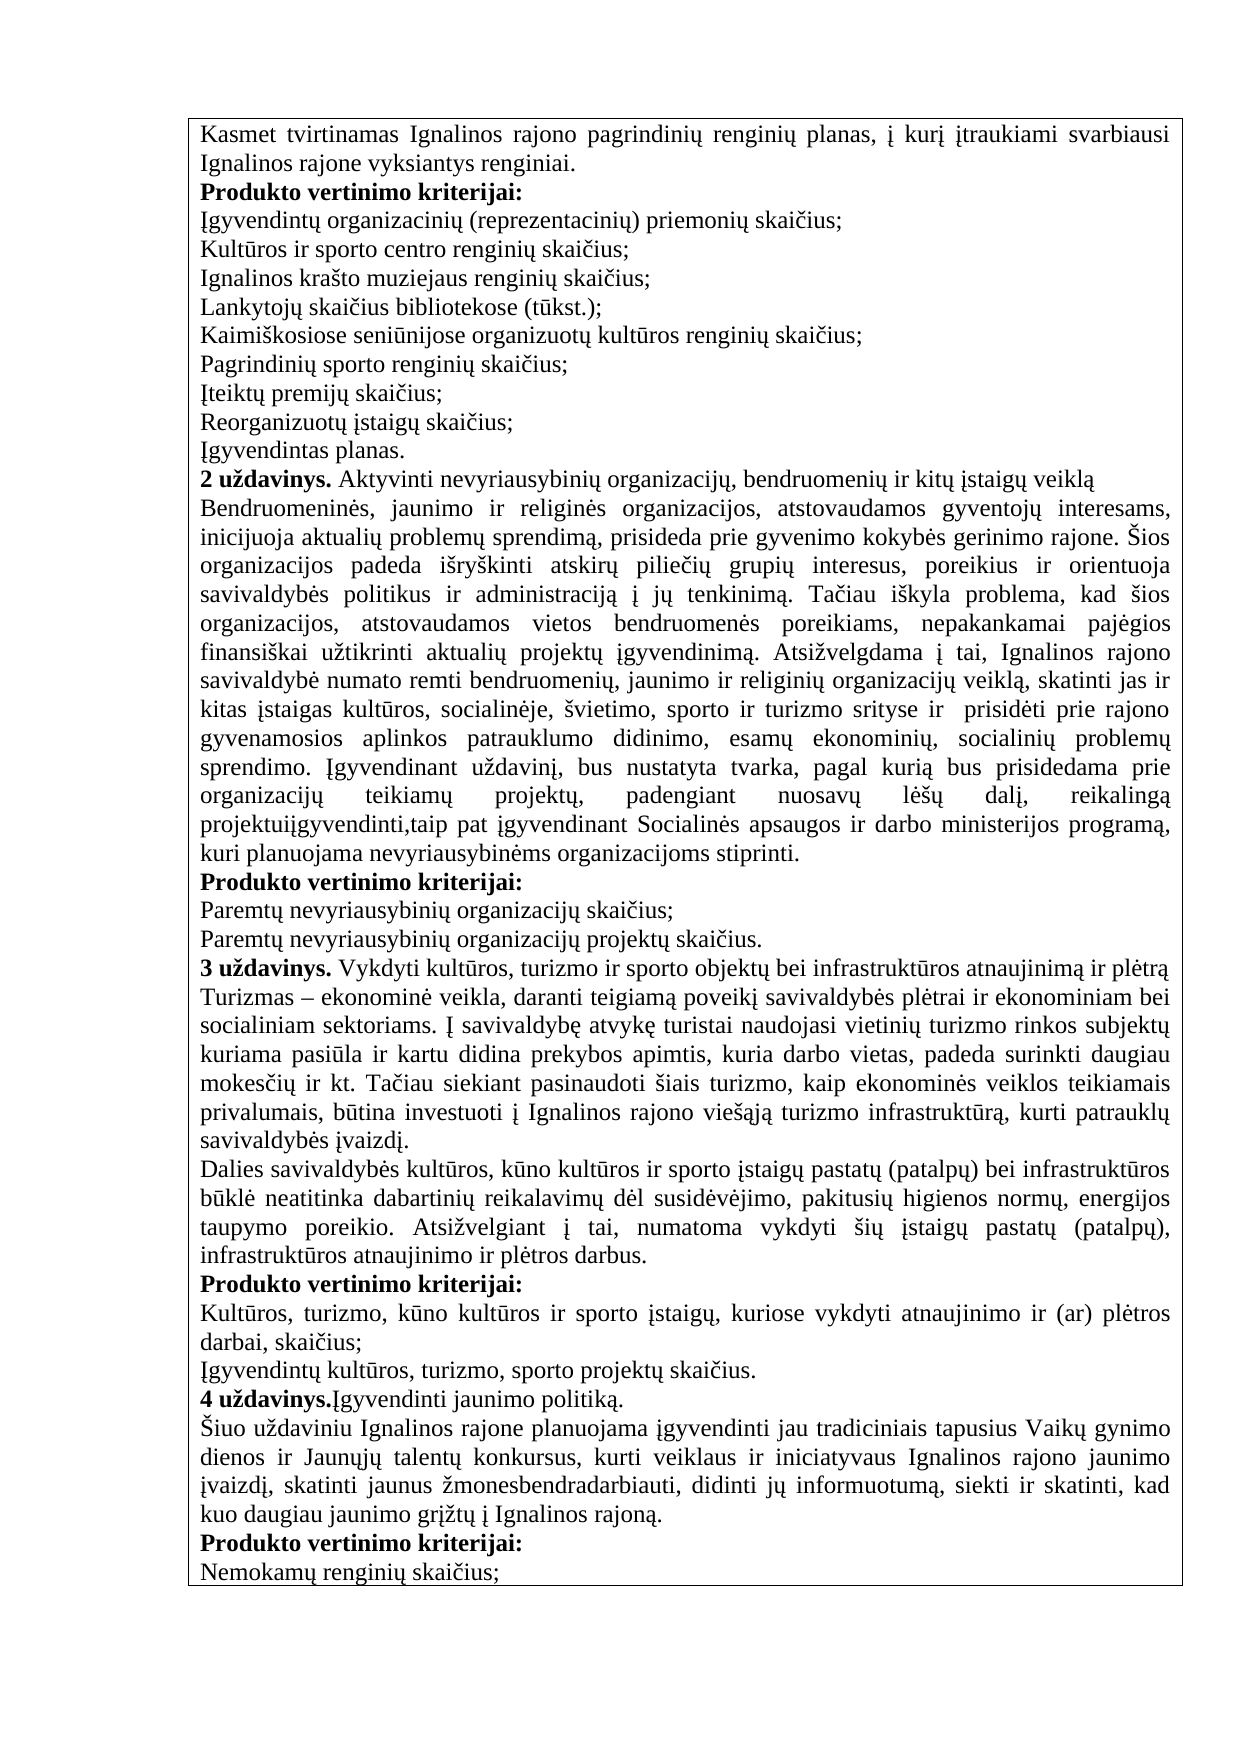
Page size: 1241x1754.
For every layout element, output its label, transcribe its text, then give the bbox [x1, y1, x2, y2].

table_cell Kasmet tvirtinamas Ignalinos rajono pagrindinių renginių planas, į kurį įtraukiami svarbiausi Ignalinos rajone vyksiantys renginiai. Produkto vertinimo kriterijai: Įgyvendintų organizacinių (reprezentacinių) priemonių skaičius; Kultūros ir sporto centro renginių skaičius; Ignalinos krašto muziejaus renginių skaičius; Lankytojų skaičius bibliotekose (tūkst.); Kaimiškosiose seniūnijose organizuotų kultūros renginių skaičius; Pagrindinių sporto renginių skaičius; Įteiktų premijų skaičius; Reorganizuotų įstaigų skaičius; Įgyvendintas planas. 2 uždavinys. Aktyvinti nevyriausybinių organizacijų, bendruomenių ir kitų įstaigų veiklą Bendruomeninės, jaunimo ir religinės organizacijos, atstovaudamos gyventojų interesams, inicijuoja aktualių problemų sprendimą, prisideda prie gyvenimo kokybės gerinimo rajone. Šios organizacijos padeda išryškinti atskirų piliečių grupių interesus, poreikius ir orientuoja savivaldybės politikus ir administraciją į jų tenkinimą. Tačiau iškyla problema, kad šios organizacijos, atstovaudamos vietos bendruomenės poreikiams, nepakankamai pajėgios finansiškai užtikrinti aktualių projektų įgyvendinimą. Atsižvelgdama į tai, Ignalinos rajono savivaldybė numato remti bendruomenių, jaunimo ir religinių organizacijų veiklą, skatinti jas ir kitas įstaigas kultūros, socialinėje, švietimo, sporto ir turizmo srityse ir prisidėti prie rajono gyvenamosios aplinkos patrauklumo didinimo, esamų ekonominių, socialinių problemų sprendimo. Įgyvendinant uždavinį, bus nustatyta tvarka, pagal kurią bus prisidedama prie organizacijų teikiamų projektų, padengiant nuosavų lėšų dalį, reikalingą projektuiįgyvendinti,taip pat įgyvendinant Socialinės apsaugos ir darbo ministerijos programą, kuri planuojama nevyriausybinėms organizacijoms stiprinti. Produkto vertinimo kriterijai: Paremtų nevyriausybinių organizacijų skaičius; Paremtų nevyriausybinių organizacijų projektų skaičius. 3 uždavinys. Vykdyti kultūros, turizmo ir sporto objektų bei infrastruktūros atnaujinimą ir plėtrą Turizmas – ekonominė veikla, daranti teigiamą poveikį savivaldybės plėtrai ir ekonominiam bei socialiniam sektoriams. Į savivaldybę atvykę turistai naudojasi vietinių turizmo rinkos subjektų kuriama pasiūla ir kartu didina prekybos apimtis, kuria darbo vietas, padeda surinkti daugiau mokesčių ir kt. Tačiau siekiant pasinaudoti šiais turizmo, kaip ekonominės veiklos teikiamais privalumais, būtina investuoti į Ignalinos rajono viešąją turizmo infrastruktūrą, kurti patrauklų savivaldybės įvaizdį. Dalies savivaldybės kultūros, kūno kultūros ir sporto įstaigų pastatų (patalpų) bei infrastruktūros būklė neatitinka dabartinių reikalavimų dėl susidėvėjimo, pakitusių higienos normų, energijos taupymo poreikio. Atsižvelgiant į tai, numatoma vykdyti šių įstaigų pastatų (patalpų), infrastruktūros atnaujinimo ir plėtros darbus. Produkto vertinimo kriterijai: Kultūros, turizmo, kūno kultūros ir sporto įstaigų, kuriose vykdyti atnaujinimo ir (ar) plėtros darbai, skaičius; Įgyvendintų kultūros, turizmo, sporto projektų skaičius. 4 uždavinys.Įgyvendinti jaunimo politiką. Šiuo uždaviniu Ignalinos rajone planuojama įgyvendinti jau tradiciniais tapusius Vaikų gynimo dienos ir Jaunųjų talentų konkursus, kurti veiklaus ir iniciatyvaus Ignalinos rajono jaunimo įvaizdį, skatinti jaunus žmonesbendradarbiauti, didinti jų informuotumą, siekti ir skatinti, kad kuo daugiau jaunimo grįžtų į Ignalinos rajoną. Produkto vertinimo kriterijai: Nemokamų renginių skaičius; [189, 119, 1182, 1585]
